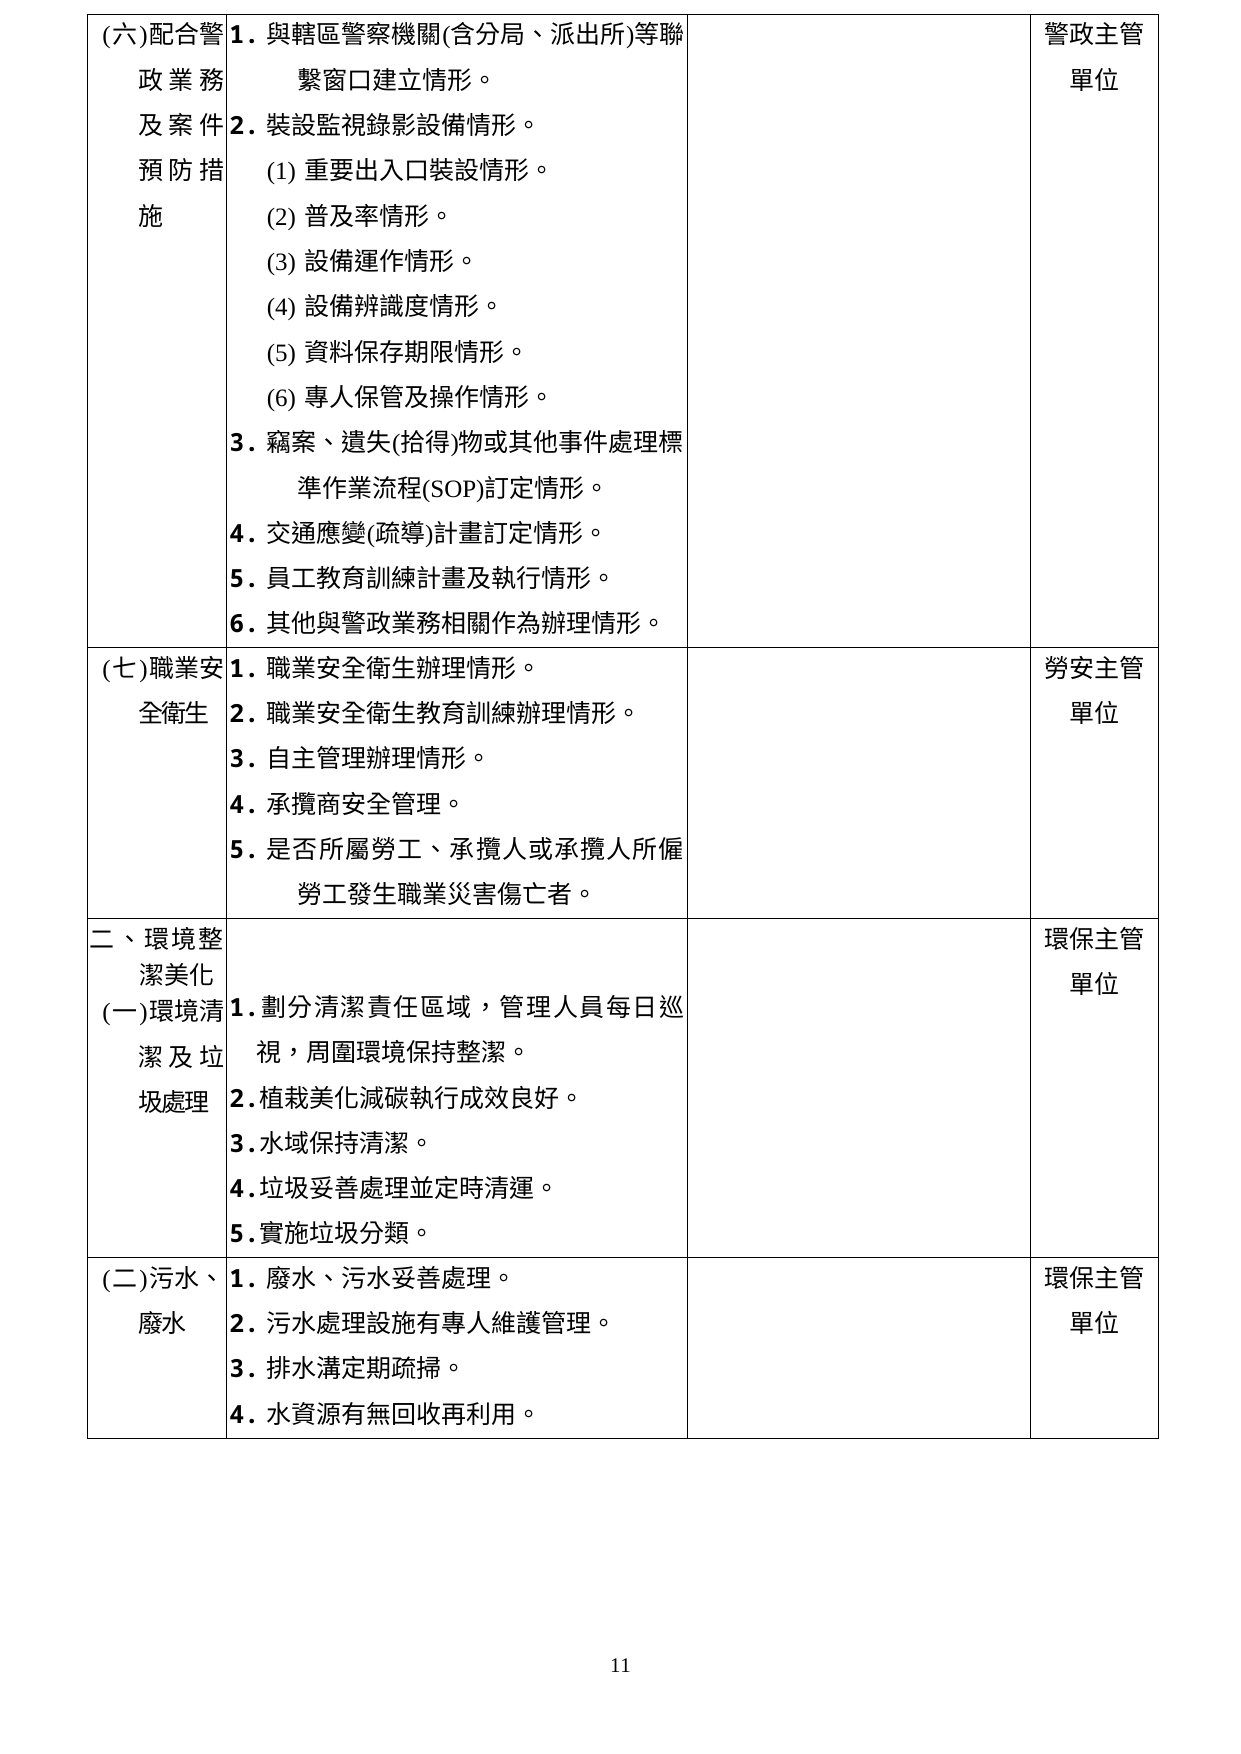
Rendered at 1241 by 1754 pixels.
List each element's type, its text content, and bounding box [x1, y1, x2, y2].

table_cell [688, 648, 1030, 918]
table_cell [688, 15, 1030, 647]
table_cell (二)污水、廢水 [88, 1258, 226, 1438]
table_cell 警政主管單位 [1031, 15, 1158, 647]
table_cell (六)配合警政業務及案件預防措施 [88, 15, 226, 647]
table_cell 1.劃分清潔責任區域，管理人員每日巡視，周圍環境保持整潔。 2.植栽美化減碳執行成效良好。 3.水域保持清潔。 4.垃圾妥善處理並定時清運。 5.實施垃圾分類。 [227, 919, 687, 1257]
table_cell [688, 1258, 1030, 1438]
table_cell (七)職業安全衛生 [88, 648, 226, 918]
table_cell 與轄區警察機關(含分局、派出所)等聯繫窗口建立情形。 裝設監視錄影設備情形。 重要出入口裝設情形。 普及率情形。 設備運作情形。 設備辨識度情形。 資料保存期限情形。 專人保管及操作情形。 竊案、遺失(拾得)物或其他事件處理標準作業流程(SOP)訂定情形。 交通應變(疏導)計畫訂定情形。 員工教育訓練計畫及執行情形。 其他與警政業務相關作為辦理情形。 [227, 15, 687, 647]
table_cell 環保主管單位 [1031, 1258, 1158, 1438]
table_cell [688, 919, 1030, 1257]
table_cell 環保主管單位 [1031, 919, 1158, 1257]
table_cell 勞安主管單位 [1031, 648, 1158, 918]
table_cell 廢水、污水妥善處理。 污水處理設施有專人維護管理。 排水溝定期疏掃。 水資源有無回收再利用。 [227, 1258, 687, 1438]
table_cell 二、環境整潔美化 (一)環境清潔及垃圾處理 [88, 919, 226, 1257]
table_cell 職業安全衛生辦理情形。 職業安全衛生教育訓練辦理情形。 自主管理辦理情形。 承攬商安全管理。 是否所屬勞工、承攬人或承攬人所僱勞工發生職業災害傷亡者。 [227, 648, 687, 918]
